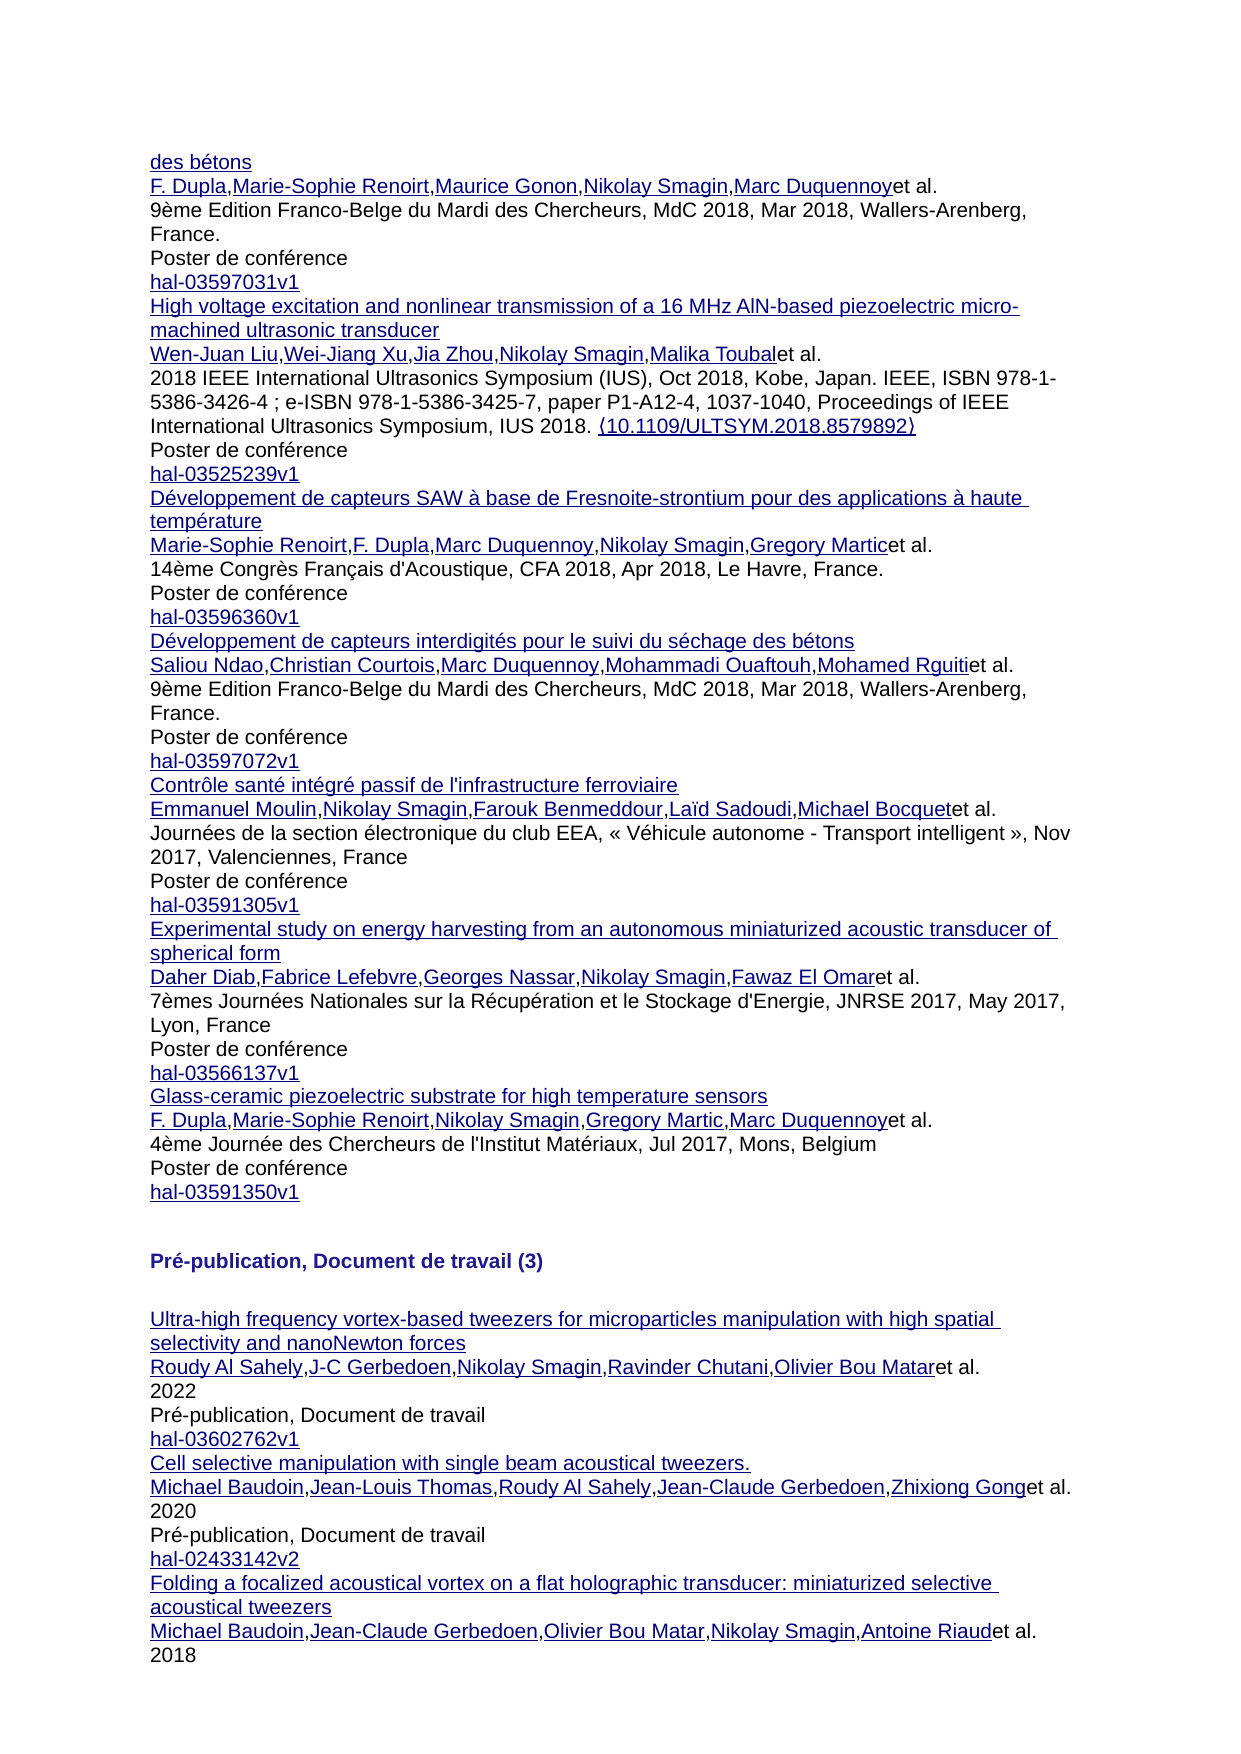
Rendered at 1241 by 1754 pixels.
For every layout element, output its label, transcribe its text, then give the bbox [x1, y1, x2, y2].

table_cell Folding a focalized acoustical vortex on a flat holographic transducer: miniaturized selective acoustical tweezers Michael Baudoin,Jean-Claude Gerbedoen,Olivier Bou Matar,Nikolay Smagin,Antoine Riaudet al. 2018 [150, 1571, 1090, 1667]
table_cell Contrôle santé intégré passif de l'infrastructure ferroviaire Emmanuel Moulin,Nikolay Smagin,Farouk Benmeddour,Laïd Sadoudi,Michael Bocquetet al. Journées de la section électronique du club EEA, « Véhicule autonome - Transport intelligent », Nov 2017, Valenciennes, France Poster de conférence hal-03591305v1 [150, 773, 1090, 917]
subtitle Pré-publication, Document de travail (3) [150, 1249, 1090, 1273]
table_cell Développement de capteurs SAW à base de Fresnoite-strontium pour des applications à haute température Marie-Sophie Renoirt,F. Dupla,Marc Duquennoy,Nikolay Smagin,Gregory Marticet al. 14ème Congrès Français d'Acoustique, CFA 2018, Apr 2018, Le Havre, France. Poster de conférence hal-03596360v1 [150, 485, 1090, 629]
table_cell Experimental study on energy harvesting from an autonomous miniaturized acoustic transducer of spherical form Daher Diab,Fabrice Lefebvre,Georges Nassar,Nikolay Smagin,Fawaz El Omaret al. 7èmes Journées Nationales sur la Récupération et le Stockage d'Energie, JNRSE 2017, May 2017, Lyon, France Poster de conférence hal-03566137v1 [150, 917, 1090, 1084]
table_cell Développement de capteurs interdigités pour le suivi du séchage des bétons Saliou Ndao,Christian Courtois,Marc Duquennoy,Mohammadi Ouaftouh,Mohamed Rguitiet al. 9ème Edition Franco-Belge du Mardi des Chercheurs, MdC 2018, Mar 2018, Wallers-Arenberg, France. Poster de conférence hal-03597072v1 [150, 629, 1090, 773]
table_cell Glass-ceramic piezoelectric substrate for high temperature sensors F. Dupla,Marie-Sophie Renoirt,Nikolay Smagin,Gregory Martic,Marc Duquennoyet al. 4ème Journée des Chercheurs de l'Institut Matériaux, Jul 2017, Mons, Belgium Poster de conférence hal-03591350v1 [150, 1084, 1090, 1204]
table_cell CUBISM : développement de capteurs d’humidité et de pression pour le monitoring in situ du séchage des bétons F. Dupla,Marie-Sophie Renoirt,Maurice Gonon,Nikolay Smagin,Marc Duquennoyet al. 9ème Edition Franco-Belge du Mardi des Chercheurs, MdC 2018, Mar 2018, Wallers-Arenberg, France. Poster de conférence hal-03597031v1 [150, 150, 1090, 294]
table_cell High voltage excitation and nonlinear transmission of a 16 MHz AlN-based piezoelectric micro-machined ultrasonic transducer Wen-Juan Liu,Wei-Jiang Xu,Jia Zhou,Nikolay Smagin,Malika Toubalet al. 2018 IEEE International Ultrasonics Symposium (IUS), Oct 2018, Kobe, Japan. IEEE, ISBN 978-1-5386-3426-4 ; e-ISBN 978-1-5386-3425-7, paper P1-A12-4, 1037-1040, Proceedings of IEEE International Ultrasonics Symposium, IUS 2018. ⟨10.1109/ULTSYM.2018.8579892⟩ Poster de conférence hal-03525239v1 [150, 294, 1090, 485]
table_cell Cell selective manipulation with single beam acoustical tweezers. Michael Baudoin,Jean-Louis Thomas,Roudy Al Sahely,Jean-Claude Gerbedoen,Zhixiong Gonget al. 2020 Pré-publication, Document de travail hal-02433142v2 [150, 1451, 1090, 1571]
table_header Ultra-high frequency vortex-based tweezers for microparticles manipulation with high spatial selectivity and nanoNewton forces Roudy Al Sahely,J-C Gerbedoen,Nikolay Smagin,Ravinder Chutani,Olivier Bou Mataret al. 2022 Pré-publication, Document de travail hal-03602762v1 [150, 1307, 1090, 1451]
